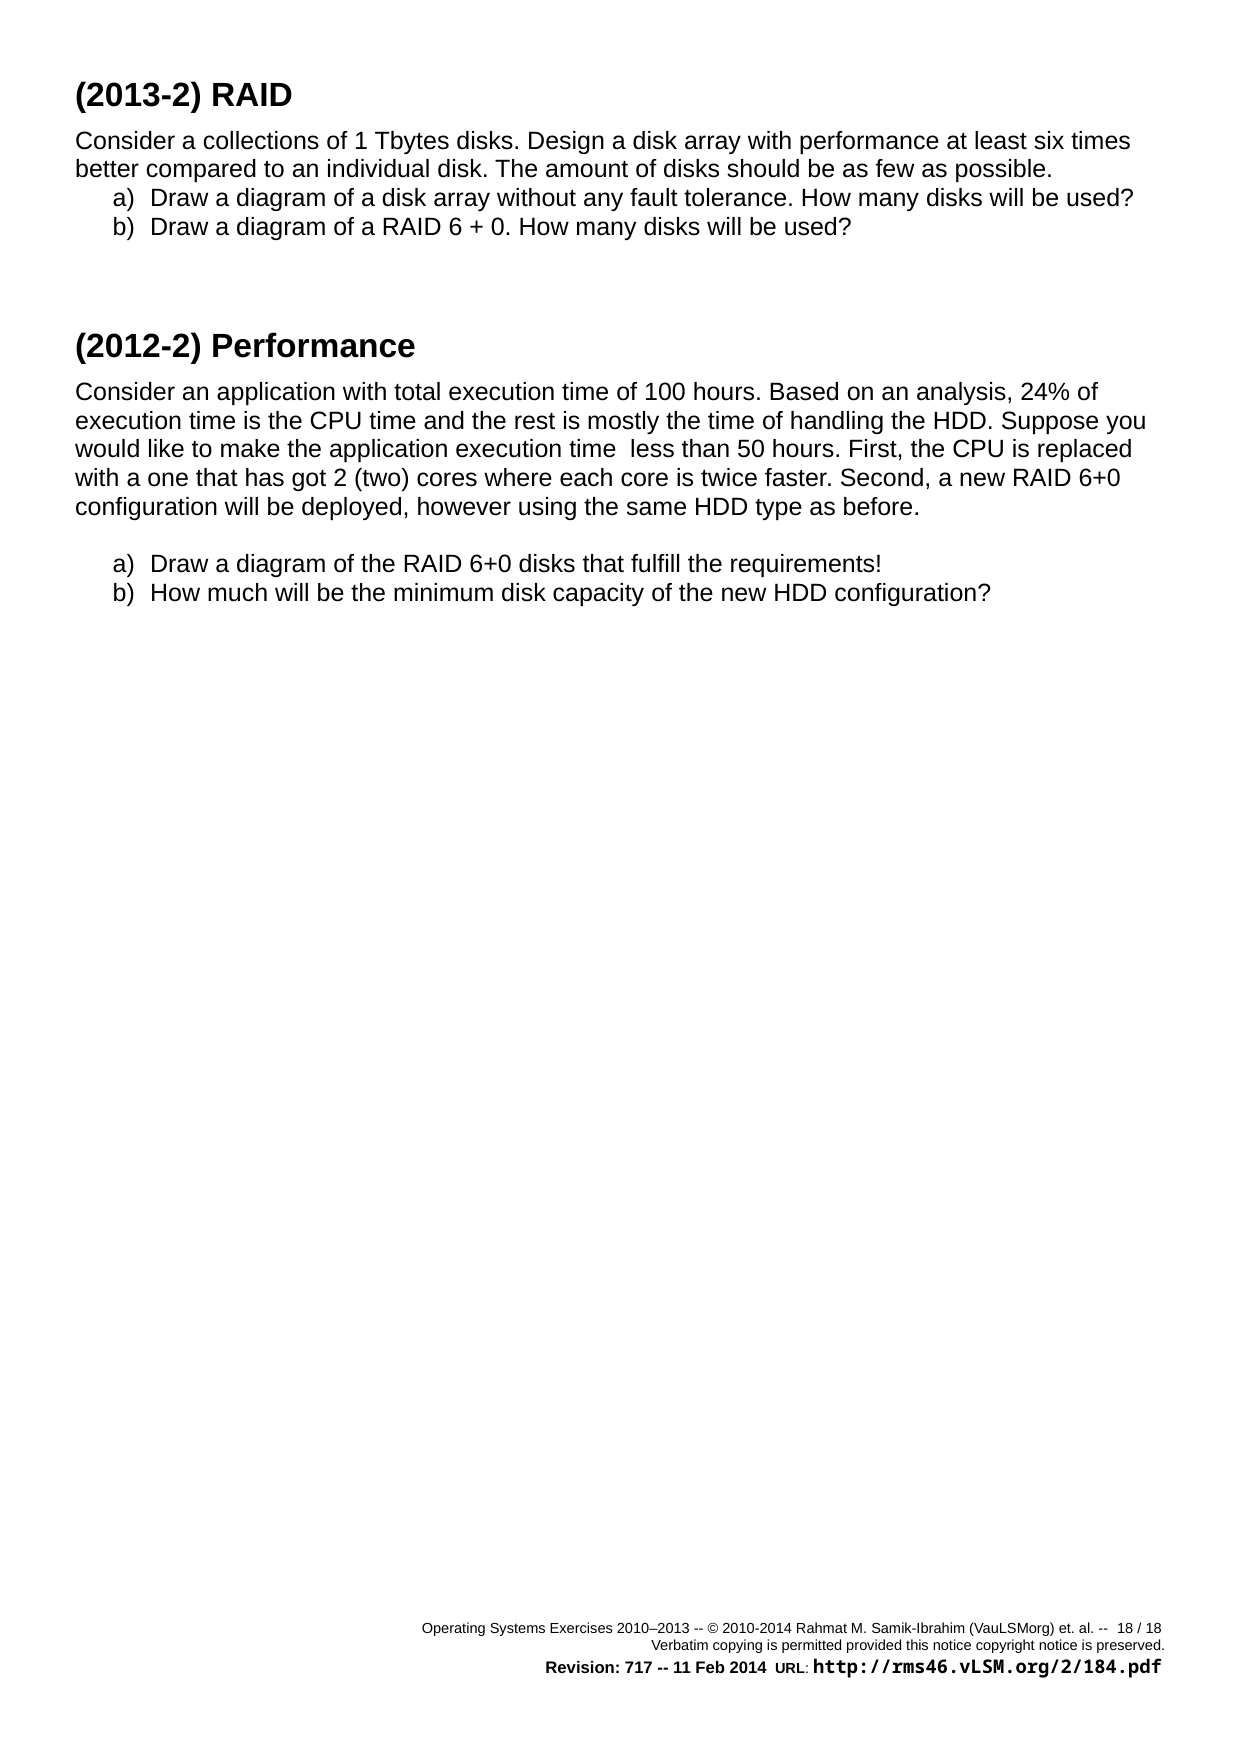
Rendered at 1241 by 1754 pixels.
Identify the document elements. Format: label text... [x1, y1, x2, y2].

subtitle (2013-2) RAID [75, 75, 1166, 114]
text Consider a collections of 1 Tbytes disks. Design a disk array with performance at least six times better compared to an individual disk. The amount of disks should be as few as possible. [75, 126, 1166, 183]
list Draw a diagram of the RAID 6+0 disks that fulfill the requirements! [112, 549, 1166, 578]
subtitle (2012-2) Performance [75, 326, 1166, 365]
list Draw a diagram of a RAID 6 + 0. How many disks will be used? [112, 212, 1166, 241]
list Draw a diagram of a disk array without any fault tolerance. How many disks will be used? [112, 183, 1166, 212]
text Consider an application with total execution time of 100 hours. Based on an analysis, 24% of execution time is the CPU time and the rest is mostly the time of handling the HDD. Suppose you would like to make the application execution time less than 50 hours. First, the CPU is replaced with a one that has got 2 (two) cores where each core is twice faster. Second, a new RAID 6+0 configuration will be deployed, however using the same HDD type as before. [75, 377, 1166, 521]
list How much will be the minimum disk capacity of the new HDD configuration? [112, 578, 1166, 607]
